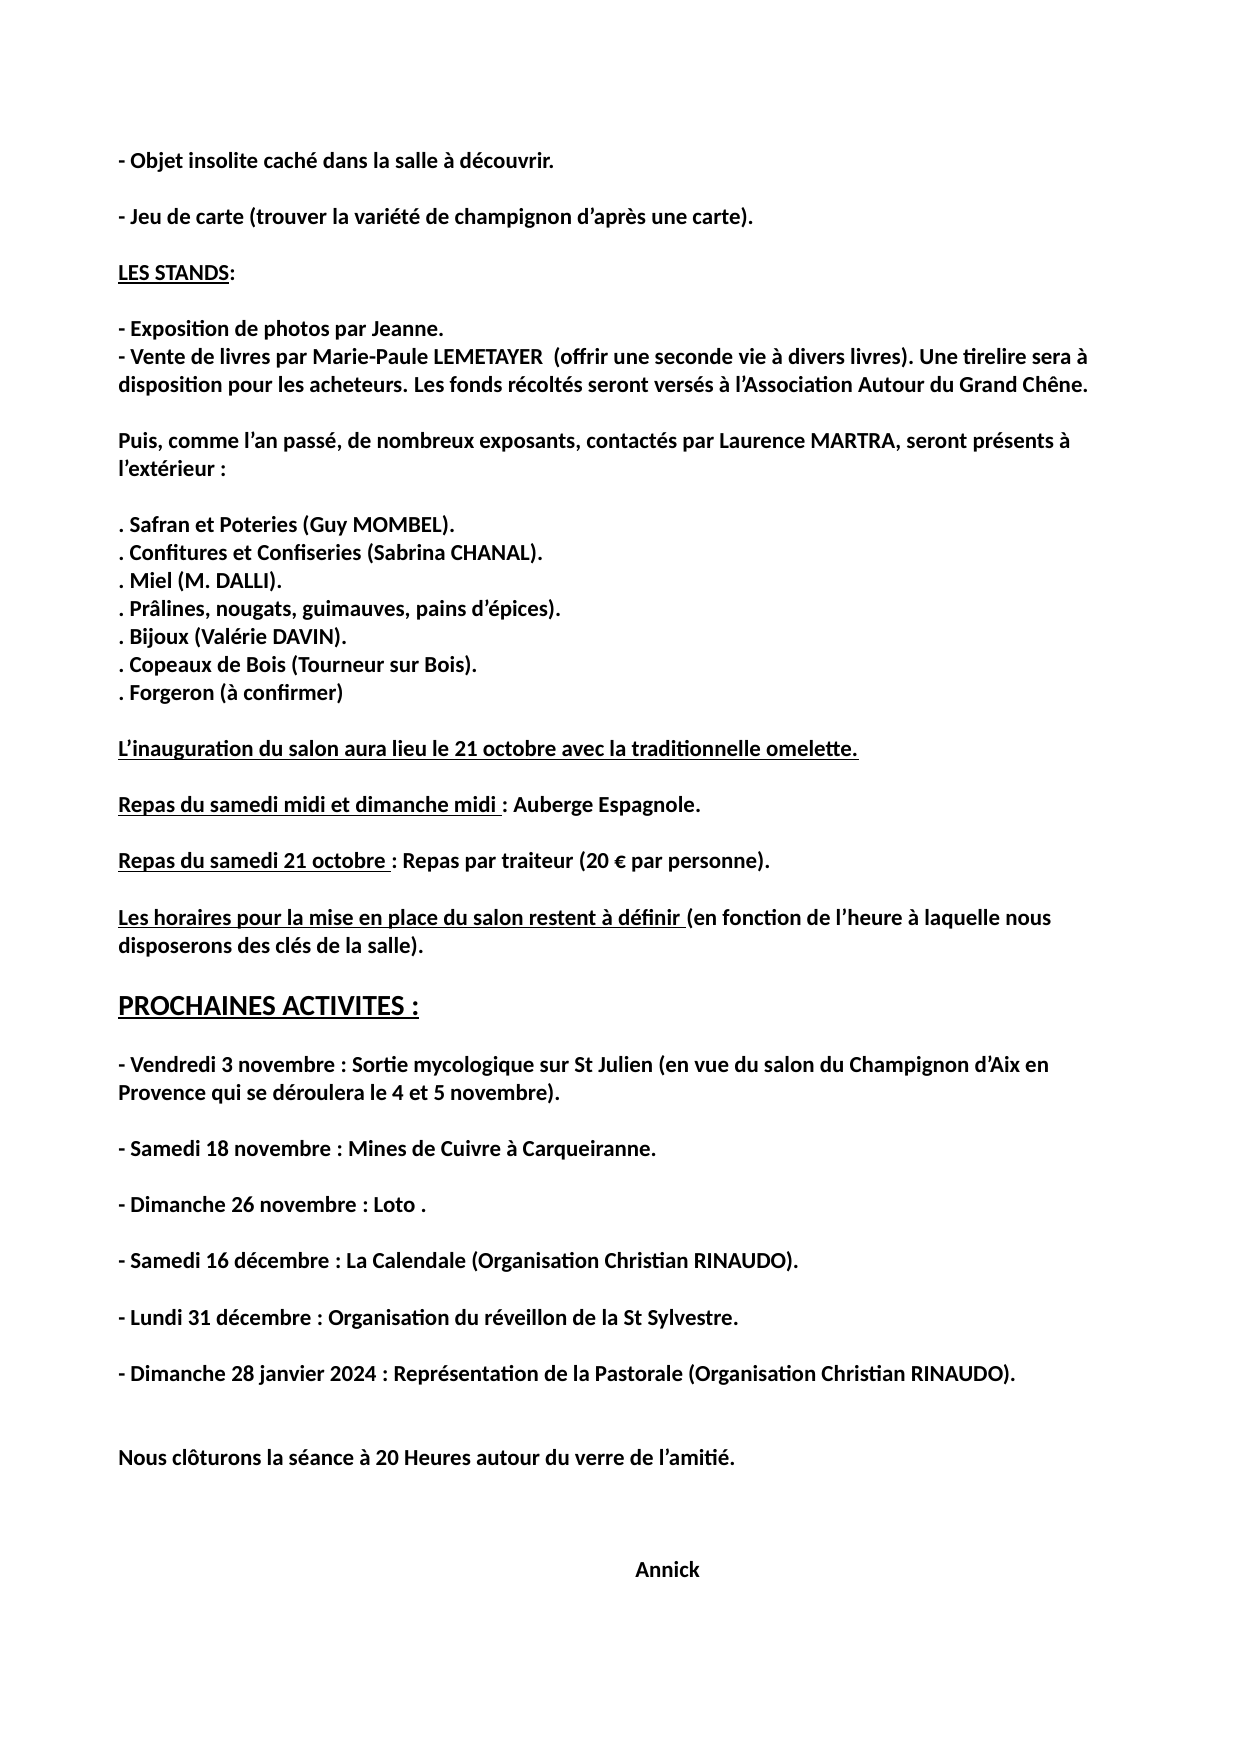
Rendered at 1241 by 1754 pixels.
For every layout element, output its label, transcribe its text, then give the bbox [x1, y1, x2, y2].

text - Jeu de carte (trouver la variété de champignon d’après une carte). [118, 202, 1122, 230]
text L’inauguration du salon aura lieu le 21 octobre avec la traditionnelle omelette. [118, 734, 1122, 763]
text . Miel (M. DALLI). [118, 566, 1122, 594]
text Nous clôturons la séance à 20 Heures autour du verre de l’amitié. [118, 1443, 1122, 1471]
text . Prâlines, nougats, guimauves, pains d’épices). [118, 594, 1122, 622]
text Annick [118, 1555, 1122, 1583]
text Repas du samedi 21 octobre : Repas par traiteur (20 € par personne). [118, 847, 1122, 875]
text Les horaires pour la mise en place du salon restent à définir (en fonction de l’heure à laquelle nous disposerons des clés de la salle). [118, 903, 1122, 959]
text - Exposition de photos par Jeanne. [118, 314, 1122, 342]
text - Vendredi 3 novembre : Sortie mycologique sur St Julien (en vue du salon du Champignon d’Aix en Provence qui se déroulera le 4 et 5 novembre). [118, 1050, 1122, 1106]
text LES STANDS: [118, 258, 1122, 286]
text . Safran et Poteries (Guy MOMBEL). [118, 510, 1122, 538]
text Repas du samedi midi et dimanche midi : Auberge Espagnole. [118, 791, 1122, 819]
text PROCHAINES ACTIVITES : [118, 987, 1122, 1022]
text - Lundi 31 décembre : Organisation du réveillon de la St Sylvestre. [118, 1303, 1122, 1331]
text - Vente de livres par Marie-Paule LEMETAYER (offrir une seconde vie à divers livres). Une tirelire sera à disposition pour les acheteurs. Les fonds récoltés seront versés à l’Association Autour du Grand Chêne. [118, 342, 1122, 398]
text - Samedi 18 novembre : Mines de Cuivre à Carqueiranne. [118, 1134, 1122, 1162]
text Puis, comme l’an passé, de nombreux exposants, contactés par Laurence MARTRA, seront présents à l’extérieur : [118, 426, 1122, 482]
text . Confitures et Confiseries (Sabrina CHANAL). [118, 538, 1122, 566]
text - Dimanche 28 janvier 2024 : Représentation de la Pastorale (Organisation Christian RINAUDO). [118, 1359, 1122, 1387]
text - Objet insolite caché dans la salle à découvrir. [118, 146, 1122, 174]
text . Bijoux (Valérie DAVIN). [118, 622, 1122, 651]
text . Forgeron (à confirmer) [118, 678, 1122, 707]
text - Dimanche 26 novembre : Loto . [118, 1191, 1122, 1218]
text - Samedi 16 décembre : La Calendale (Organisation Christian RINAUDO). [118, 1247, 1122, 1274]
text . Copeaux de Bois (Tourneur sur Bois). [118, 651, 1122, 678]
